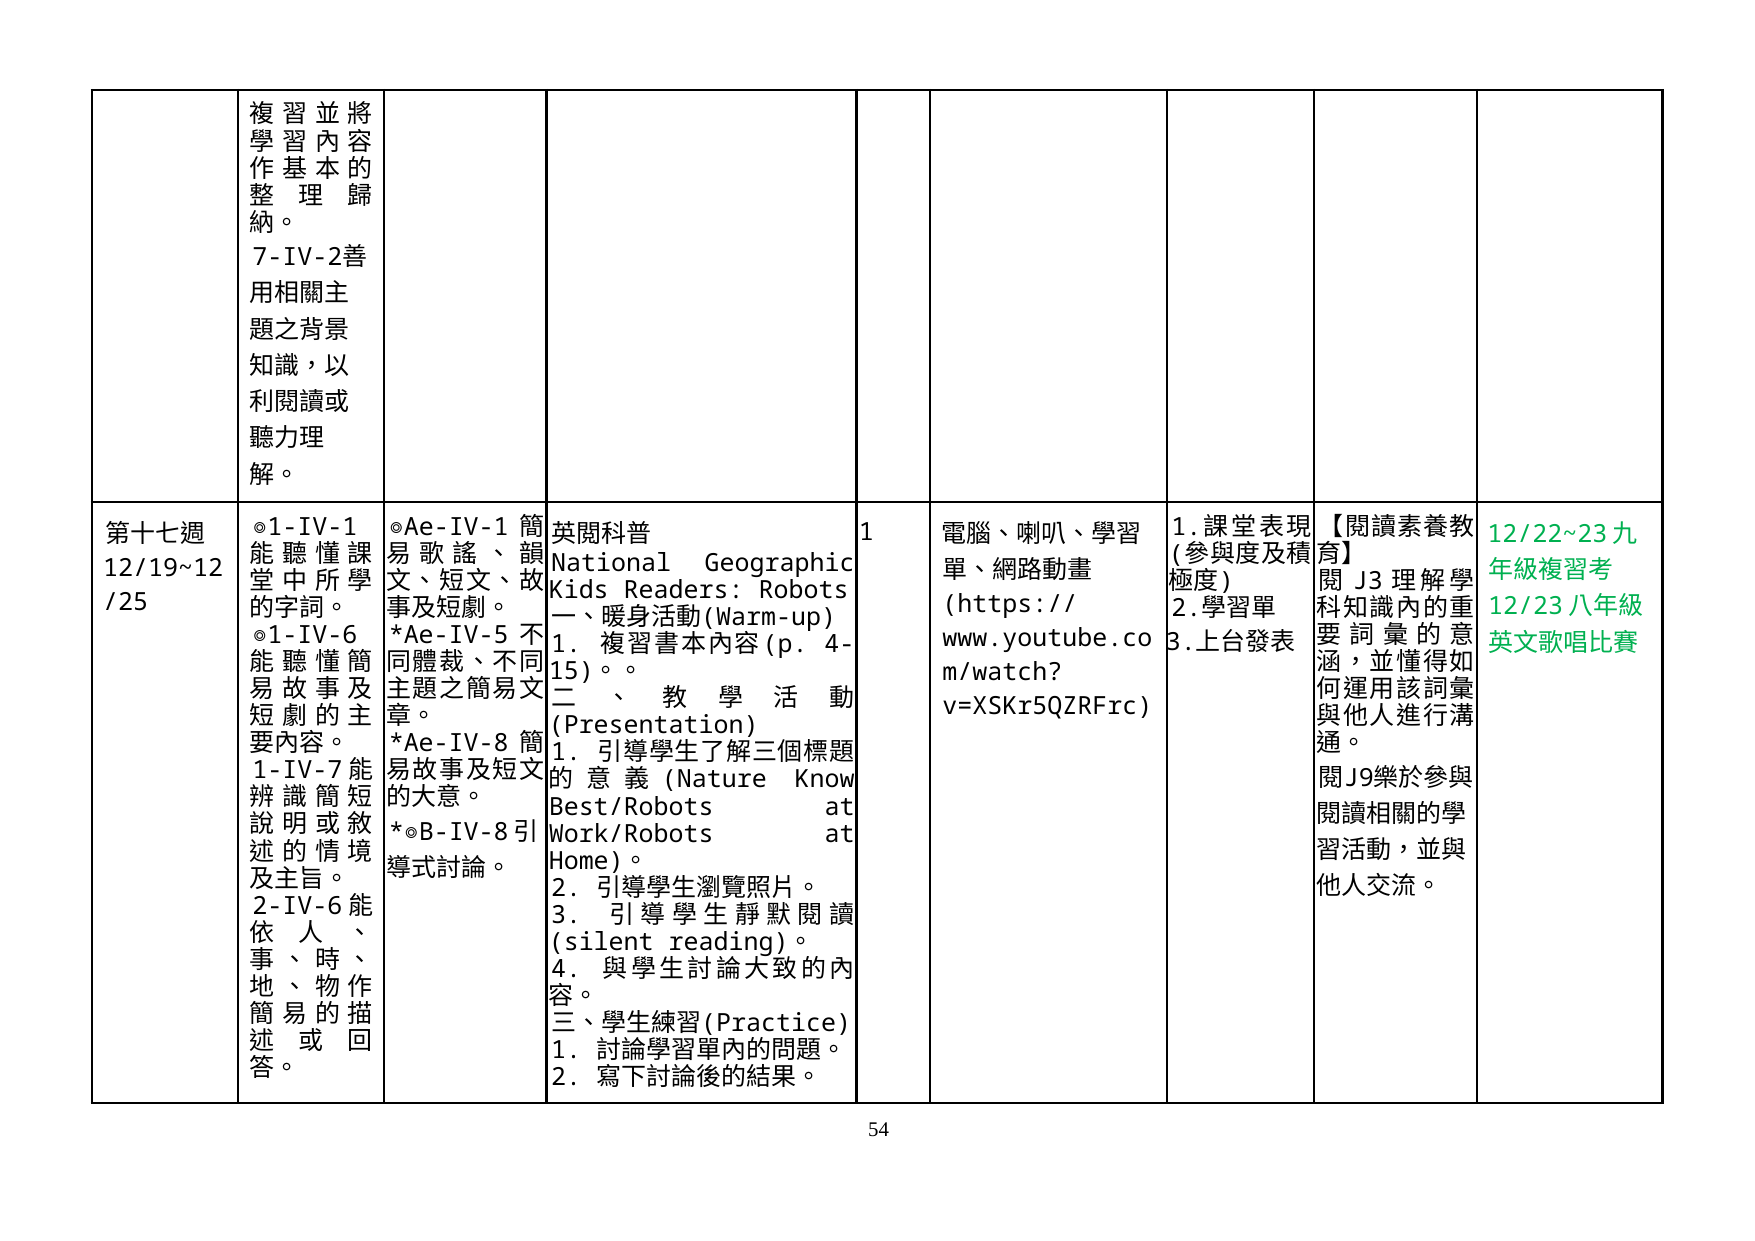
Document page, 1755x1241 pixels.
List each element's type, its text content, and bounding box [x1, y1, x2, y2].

table_cell [858, 91, 929, 501]
table_cell ◎Ae-IV-1簡易歌謠、韻文、短文、故事及短劇。 *Ae-IV-5不同體裁、不同主題之簡易文章。 *Ae-IV-8簡易故事及短文的大意。 *◎B-IV-8引導式討論。 [385, 503, 545, 1102]
table_cell [93, 91, 237, 501]
table_cell [1315, 91, 1476, 501]
table_cell 1.課堂表現(參與度及積極度) 2.學習單 3.上台發表 [1168, 503, 1313, 1102]
table_cell 電腦、喇叭、學習單、網路動畫(https://www.youtube.com/watch?v=XSKr5QZRFrc) [931, 503, 1166, 1102]
table_cell [548, 91, 855, 501]
table_cell [1168, 91, 1313, 501]
table_cell ◎1-IV-1能聽懂課堂中所學的字詞。 ◎1-IV-6能聽懂簡易故事及短劇的主要內容。 1-IV-7能辨識簡短說明或敘述的情境及主旨。 2-IV-6能依人、事、時、地、物作簡易的描述或回答。 [239, 503, 383, 1102]
table_cell [385, 91, 545, 501]
table_cell 第十七週12/19~12/25 [93, 503, 237, 1102]
table_cell 12/22~23九年級複習考 12/23八年級英文歌唱比賽 [1478, 503, 1661, 1102]
table_cell 英閲科普 National Geographic Kids Readers: Robots 一、暖身活動(Warm-up) 1. 複習書本內容(p. 4-15)。。 二、教學活動(Presentation) 1. 引導學生了解三個標題的意義(Nature Know Best/Robots at Work/Robots at Home)。 2. 引導學生瀏覽照片。 3. 引導學生靜默閱讀(silent reading)。 4. 與學生討論大致的內容。 三、學生練習(Practice) 1. 討論學習單內的問題。 2. 寫下討論後的結果。 [548, 503, 855, 1102]
table_cell 1 [858, 503, 929, 1102]
table_cell [931, 91, 1166, 501]
table_cell 【閱讀素養教育】 閱J3理解學科知識內的重要詞彙的意涵，並懂得如何運用該詞彙與他人進行溝通。 閱J9樂於參與閱讀相關的學習活動，並與他人交流。 [1315, 503, 1476, 1102]
table_cell [1478, 91, 1661, 501]
table_cell 複習並將學習內容作基本的整理歸納。 7-IV-2善用相關主題之背景知識，以利閱讀或聽力理解。 [239, 91, 383, 501]
